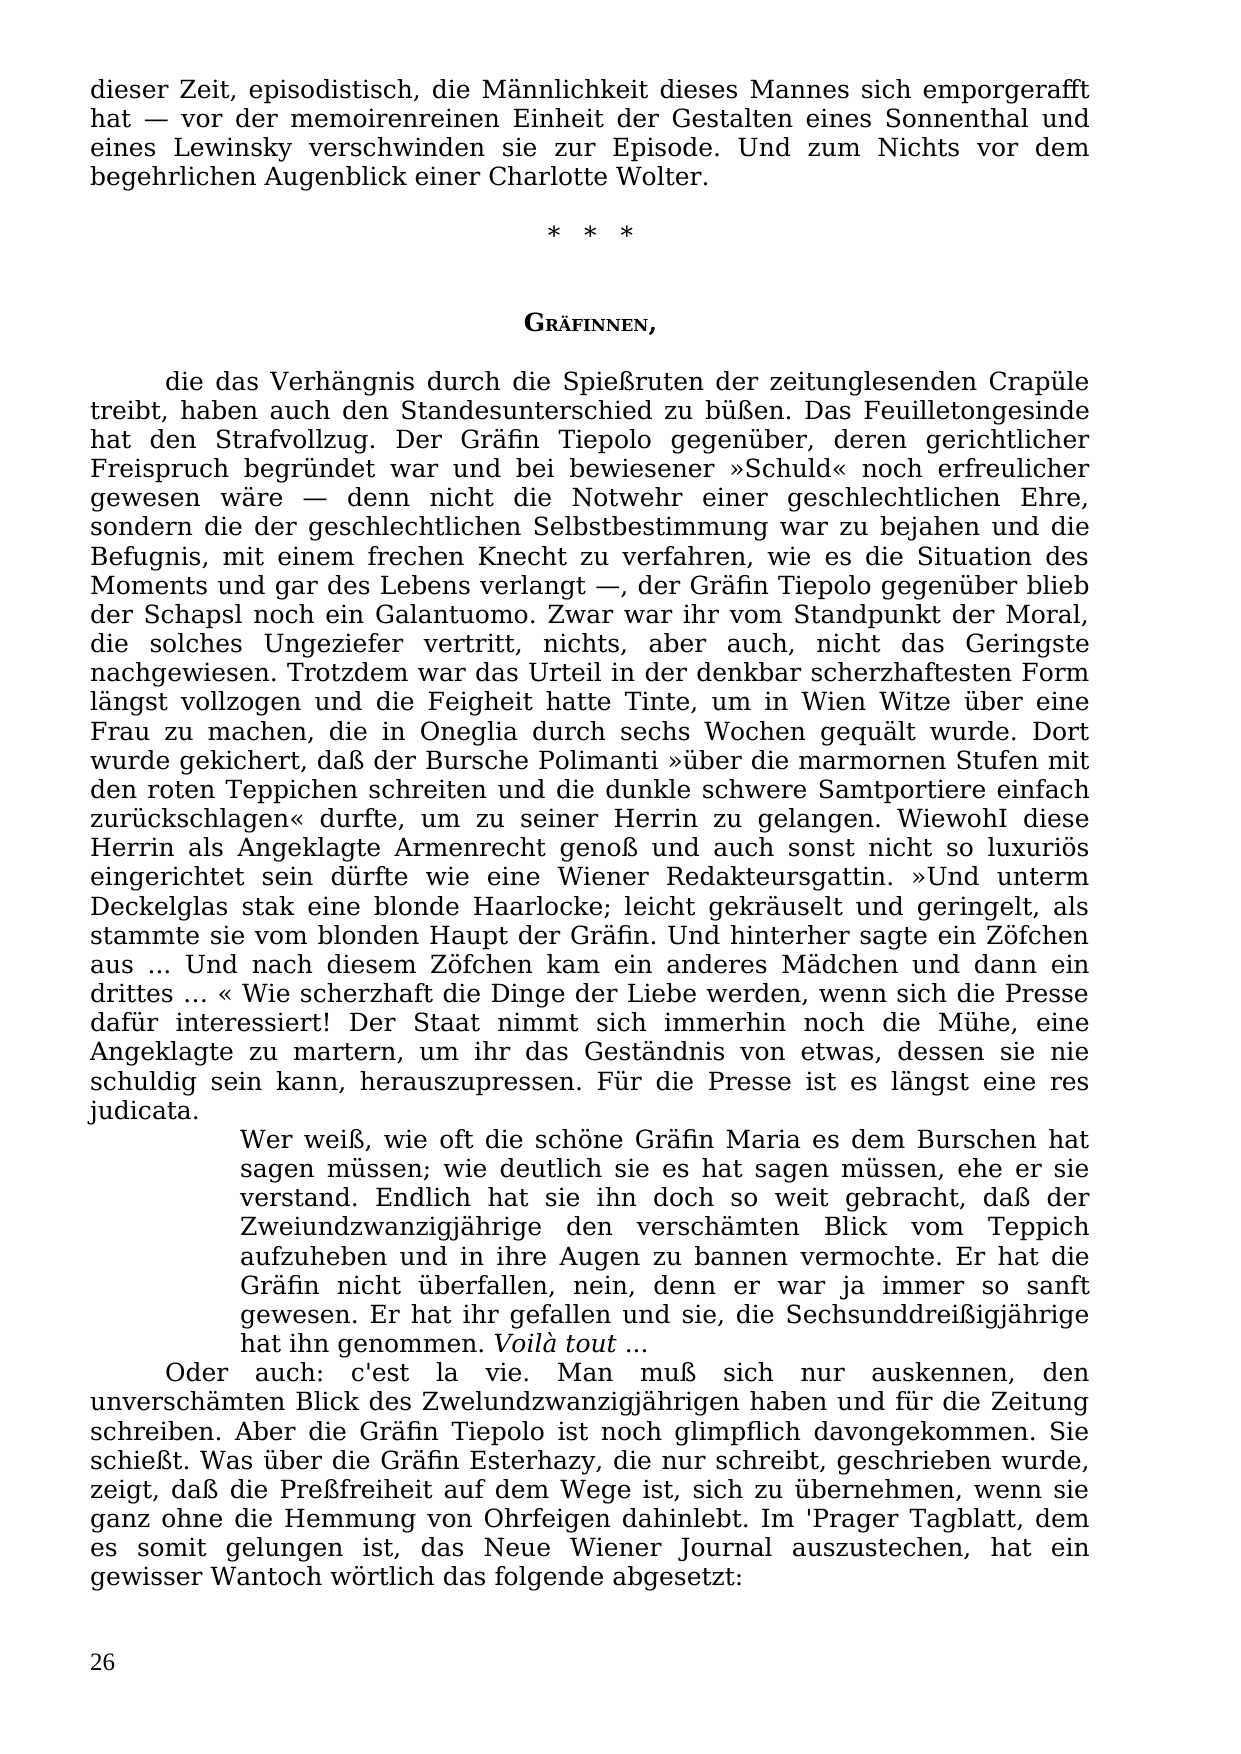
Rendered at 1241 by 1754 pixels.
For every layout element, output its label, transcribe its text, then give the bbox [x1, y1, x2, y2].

text Gräfinnen, [90, 279, 1091, 337]
text die das Verhängnis durch die Spießruten der zeitunglesenden Crapüle treibt, haben auch den Standesunterschied zu büßen. Das Feuilletongesinde hat den Strafvollzug. Der Gräfin Tiepolo gegenüber, deren gerichtlicher Freispruch begründet war und bei bewiesener »Schuld« noch erfreulicher gewesen wäre — denn nicht die Notwehr einer geschlechtlichen Ehre, sondern die der geschlechtlichen Selbstbestimmung war zu bejahen und die Befugnis, mit einem frechen Knecht zu verfahren, wie es die Situation des Moments und gar des Lebens verlangt —, der Gräfin Tiepolo gegenüber blieb der Schapsl noch ein Galantuomo. Zwar war ihr vom Standpunkt der Moral, die solches Ungeziefer vertritt, nichts, aber auch, nicht das Geringste nachgewiesen. Trotzdem war das Urteil in der denkbar scherzhaftesten Form längst vollzogen und die Feigheit hatte Tinte, um in Wien Witze über eine Frau zu machen, die in Oneglia durch sechs Wochen gequält wurde. Dort wurde gekichert, daß der Bursche Polimanti »über die marmornen Stufen mit den roten Teppichen schreiten und die dunkle schwere Samtportiere einfach zurückschlagen« durfte, um zu seiner Herrin zu gelangen. WiewohI diese Herrin als Angeklagte Armenrecht genoß und auch sonst nicht so luxuriös eingerichtet sein dürfte wie eine Wiener Redakteursgattin. »Und unterm Deckelglas stak eine blonde Haarlocke; leicht gekräuselt und geringelt, als stammte sie vom blonden Haupt der Gräfin. Und hinterher sagte ein Zöfchen aus ... Und nach diesem Zöfchen kam ein anderes Mädchen und dann ein drittes … « Wie scherzhaft die Dinge der Liebe werden, wenn sich die Presse dafür interessiert! Der Staat nimmt sich immerhin noch die Mühe, eine Angeklagte zu martern, um ihr das Geständnis von etwas, dessen sie nie schuldig sein kann, herauszupressen. Für die Presse ist es längst eine res judicata. [90, 367, 1091, 1125]
text Wer weiß, wie oft die schöne Gräfin Maria es dem Burschen hat sagen müssen; wie deutlich sie es hat sagen müssen, ehe er sie verstand. Endlich hat sie ihn doch so weit gebracht, daß der Zweiundzwanzigjährige den verschämten Blick vom Teppich aufzuheben und in ihre Augen zu bannen vermochte. Er hat die Gräfin nicht überfallen, nein, denn er war ja immer so sanft gewesen. Er hat ihr gefallen und sie, die Sechsunddreißigjährige hat ihn genommen. Voilà tout ... [240, 1125, 1091, 1358]
text Oder auch: c'est la vie. Man muß sich nur auskennen, den unverschämten Blick des Zwelundzwanzigjährigen haben und für die Zeitung schreiben. Aber die Gräfin Tiepolo ist noch glimpflich davongekommen. Sie schießt. Was über die Gräfin Esterhazy, die nur schreibt, geschrieben wurde, zeigt, daß die Preßfreiheit auf dem Wege ist, sich zu übernehmen, wenn sie ganz ohne die Hemmung von Ohrfeigen dahinlebt. Im 'Prager Tagblatt, dem es somit gelungen ist, das Neue Wiener Journal auszustechen, hat ein gewisser Wantoch wörtlich das folgende abgesetzt: [90, 1358, 1091, 1592]
text dieser Zeit, episodistisch, die Männlichkeit dieses Mannes sich emporgerafft hat — vor der memoirenreinen Einheit der Gestalten eines Sonnenthal und eines Lewinsky verschwinden sie zur Episode. Und zum Nichts vor dem begehrlichen Augenblick einer Charlotte Wolter. [90, 75, 1091, 192]
text * * * [90, 221, 1091, 250]
